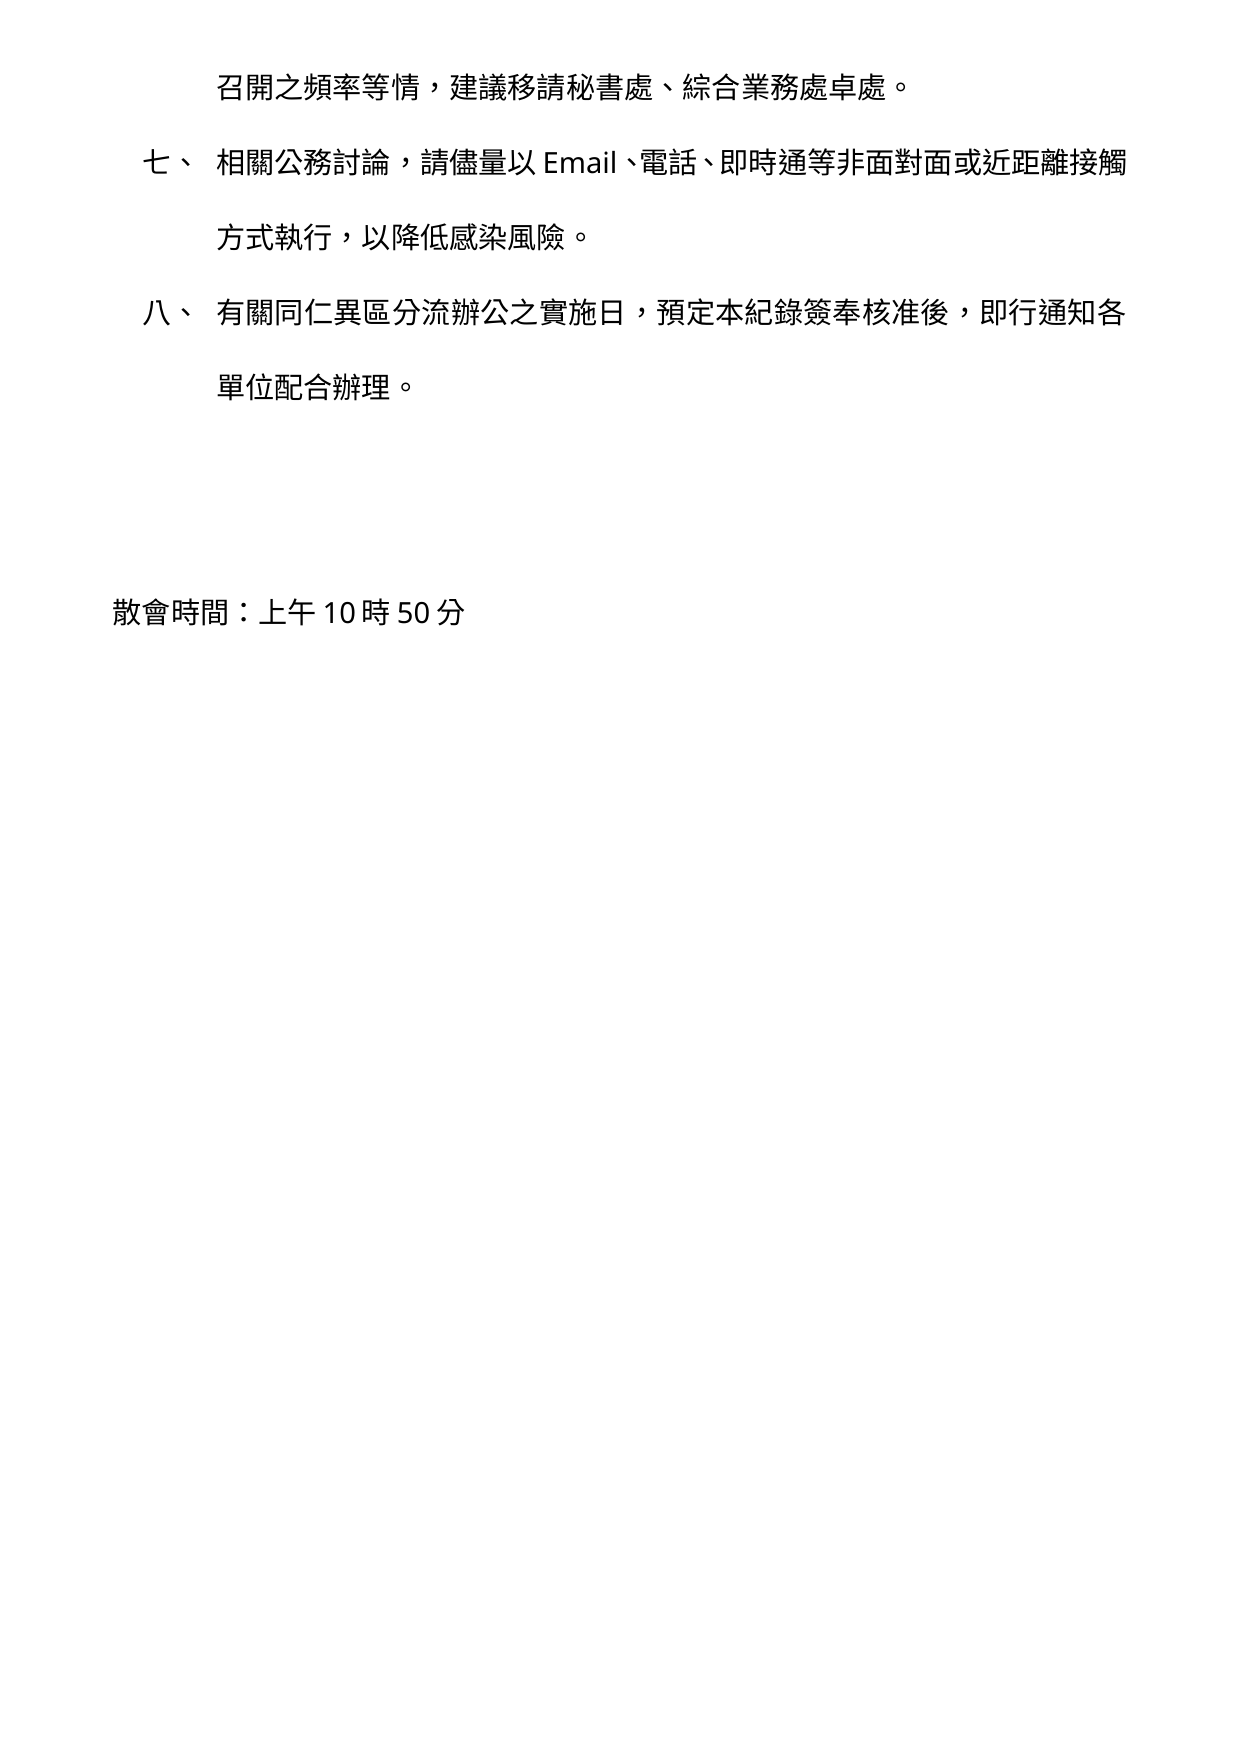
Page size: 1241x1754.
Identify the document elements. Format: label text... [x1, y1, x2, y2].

list 相關公務討論，請儘量以Email、電話、即時通等非面對面或近距離接觸方式執行，以降低感染風險。 [142, 123, 1128, 273]
list 召開之頻率等情，建議移請秘書處、綜合業務處卓處。 [142, 48, 1128, 123]
text 散會時間：上午10時50分 [112, 573, 1128, 648]
list 有關同仁異區分流辦公之實施日，預定本紀錄簽奉核准後，即行通知各單位配合辦理。 [142, 273, 1128, 423]
